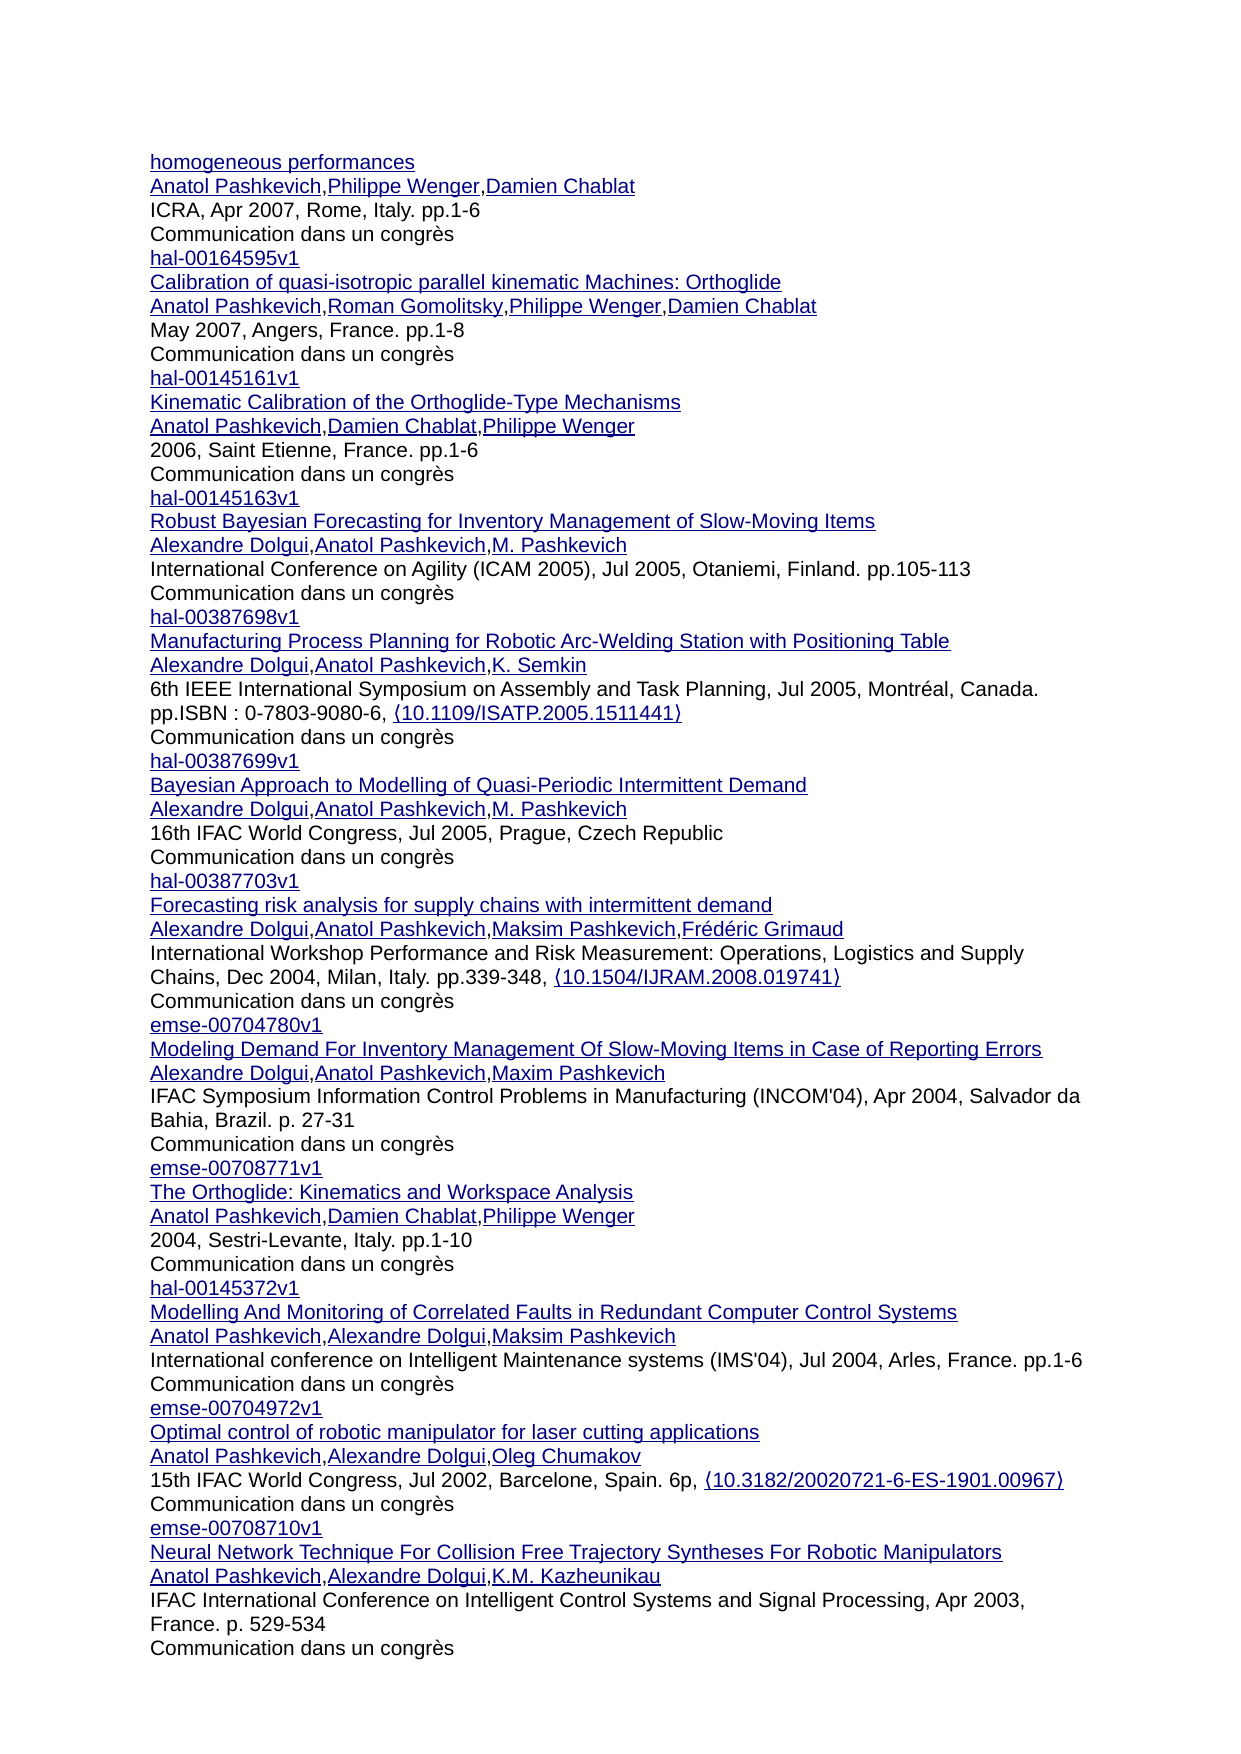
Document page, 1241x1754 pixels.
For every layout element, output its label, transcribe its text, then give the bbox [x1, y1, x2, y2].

table_cell Kinematic Calibration of the Orthoglide-Type Mechanisms Anatol Pashkevich,Damien Chablat,Philippe Wenger 2006, Saint Etienne, France. pp.1-6 Communication dans un congrès hal-00145163v1 [150, 390, 1090, 509]
table_cell Forecasting risk analysis for supply chains with intermittent demand Alexandre Dolgui,Anatol Pashkevich,Maksim Pashkevich,Frédéric Grimaud International Workshop Performance and Risk Measurement: Operations, Logistics and Supply Chains, Dec 2004, Milan, Italy. pp.339-348, ⟨10.1504/IJRAM.2008.019741⟩ Communication dans un congrès emse-00704780v1 [150, 893, 1090, 1036]
table_cell The Orthoglide: Kinematics and Workspace Analysis Anatol Pashkevich,Damien Chablat,Philippe Wenger 2004, Sestri-Levante, Italy. pp.1-10 Communication dans un congrès hal-00145372v1 [150, 1180, 1090, 1300]
table_cell Optimal control of robotic manipulator for laser cutting applications Anatol Pashkevich,Alexandre Dolgui,Oleg Chumakov 15th IFAC World Congress, Jul 2002, Barcelone, Spain. 6p, ⟨10.3182/20020721-6-ES-1901.00967⟩ Communication dans un congrès emse-00708710v1 [150, 1420, 1090, 1539]
table_cell Robust Bayesian Forecasting for Inventory Management of Slow-Moving Items Alexandre Dolgui,Anatol Pashkevich,M. Pashkevich International Conference on Agility (ICAM 2005), Jul 2005, Otaniemi, Finland. pp.105-113 Communication dans un congrès hal-00387698v1 [150, 509, 1090, 629]
table_cell Modelling And Monitoring of Correlated Faults in Redundant Computer Control Systems Anatol Pashkevich,Alexandre Dolgui,Maksim Pashkevich International conference on Intelligent Maintenance systems (IMS'04), Jul 2004, Arles, France. pp.1-6 Communication dans un congrès emse-00704972v1 [150, 1300, 1090, 1420]
table_cell Kinematic and stiffness analysis of the Orthoglide, a PKM with simple, regular workspace and homogeneous performances Anatol Pashkevich,Philippe Wenger,Damien Chablat ICRA, Apr 2007, Rome, Italy. pp.1-6 Communication dans un congrès hal-00164595v1 [150, 150, 1090, 270]
table_cell Manufacturing Process Planning for Robotic Arc-Welding Station with Positioning Table Alexandre Dolgui,Anatol Pashkevich,K. Semkin 6th IEEE International Symposium on Assembly and Task Planning, Jul 2005, Montréal, Canada. pp.ISBN : 0-7803-9080-6, ⟨10.1109/ISATP.2005.1511441⟩ Communication dans un congrès hal-00387699v1 [150, 629, 1090, 773]
table_cell Neural Network Technique For Collision Free Trajectory Syntheses For Robotic Manipulators Anatol Pashkevich,Alexandre Dolgui,K.M. Kazheunikau IFAC International Conference on Intelligent Control Systems and Signal Processing, Apr 2003, France. p. 529-534 Communication dans un congrès [150, 1540, 1090, 1659]
table_cell Modeling Demand For Inventory Management Of Slow-Moving Items in Case of Reporting Errors Alexandre Dolgui,Anatol Pashkevich,Maxim Pashkevich IFAC Symposium Information Control Problems in Manufacturing (INCOM'04), Apr 2004, Salvador da Bahia, Brazil. p. 27-31 Communication dans un congrès emse-00708771v1 [150, 1036, 1090, 1180]
table_cell Bayesian Approach to Modelling of Quasi-Periodic Intermittent Demand Alexandre Dolgui,Anatol Pashkevich,M. Pashkevich 16th IFAC World Congress, Jul 2005, Prague, Czech Republic Communication dans un congrès hal-00387703v1 [150, 773, 1090, 893]
table_cell Calibration of quasi-isotropic parallel kinematic Machines: Orthoglide Anatol Pashkevich,Roman Gomolitsky,Philippe Wenger,Damien Chablat May 2007, Angers, France. pp.1-8 Communication dans un congrès hal-00145161v1 [150, 270, 1090, 389]
